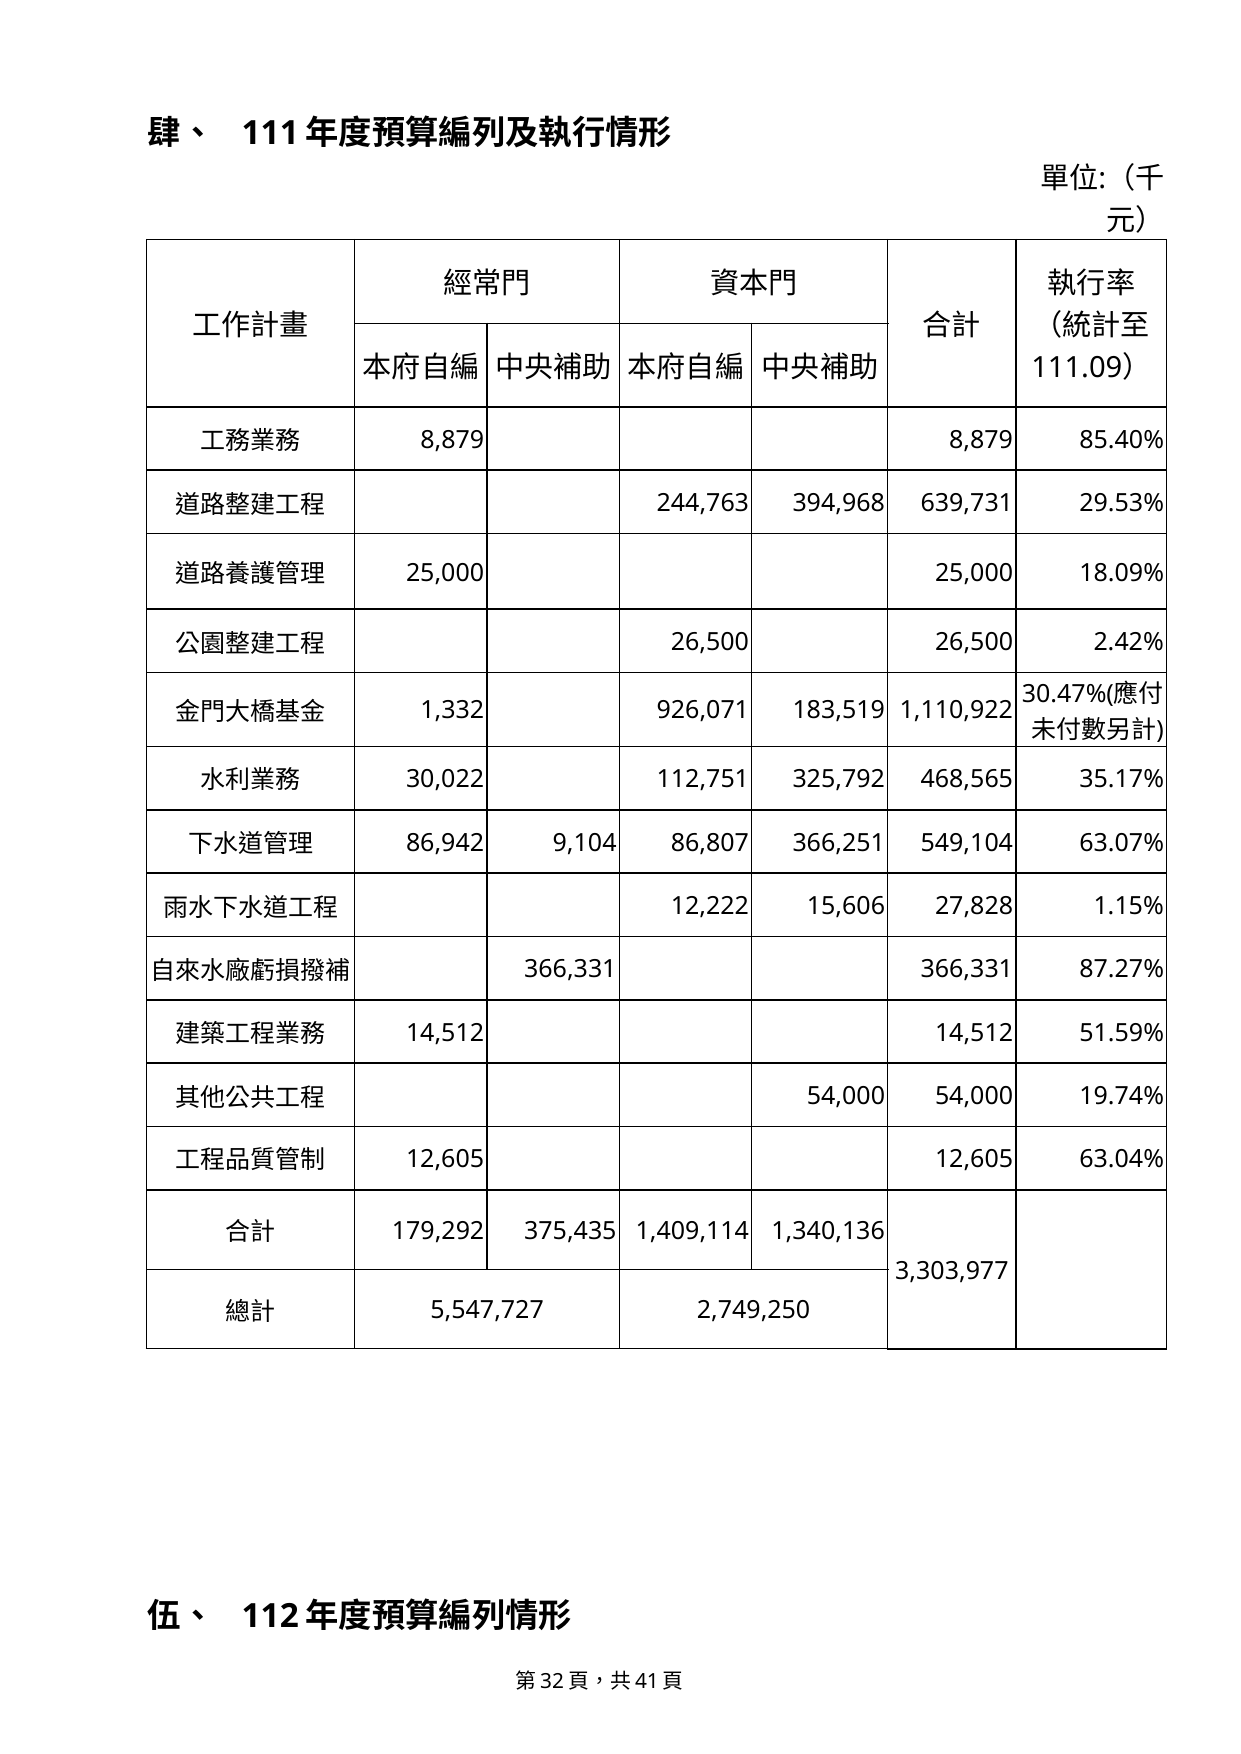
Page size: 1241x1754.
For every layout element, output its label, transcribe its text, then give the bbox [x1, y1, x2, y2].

table_cell 本府自編 [355, 324, 486, 406]
table_header [1196, 154, 1240, 239]
table_cell 工務業務 [147, 408, 354, 469]
table_cell 468,565 [888, 747, 1015, 809]
table_cell [355, 1064, 486, 1126]
table_cell 1.15% [1017, 874, 1166, 936]
table_cell 1,340,136 [752, 1191, 887, 1268]
table_cell [488, 747, 619, 809]
table_cell 30,022 [355, 747, 486, 809]
table_cell [1167, 872, 1240, 936]
table_cell 合計 [147, 1191, 354, 1268]
table_cell 8,879 [888, 408, 1015, 469]
table_cell [488, 471, 619, 533]
table_cell [355, 874, 486, 936]
table_cell 工作計畫 [147, 240, 354, 406]
table_cell 9,104 [488, 811, 619, 872]
table_cell 金門大橋基金 [147, 673, 354, 746]
table_cell 51.59% [1017, 1001, 1166, 1062]
table_cell 本府自編 [620, 324, 751, 406]
table_cell 366,331 [888, 937, 1015, 999]
table_cell 26,500 [620, 610, 751, 671]
table_cell 5,547,727 [355, 1270, 619, 1348]
table_cell 87.27% [1017, 937, 1166, 999]
table_cell 公園整建工程 [147, 610, 354, 671]
table_cell 2,749,250 [620, 1270, 887, 1348]
table_cell [1167, 406, 1240, 469]
table_cell 自來水廠虧損撥補 [147, 937, 354, 999]
table_cell [1167, 469, 1240, 533]
table_cell 14,512 [888, 1001, 1015, 1062]
table_cell [488, 874, 619, 936]
table_cell 25,000 [888, 534, 1015, 608]
table_cell 12,605 [355, 1127, 486, 1189]
table_cell 549,104 [888, 811, 1015, 872]
table_cell 1,332 [355, 673, 486, 746]
table_cell [1167, 533, 1240, 608]
table_cell [752, 1127, 887, 1189]
table_cell 86,807 [620, 811, 751, 872]
table_cell 179,292 [355, 1191, 486, 1268]
table_cell 道路整建工程 [147, 471, 354, 533]
table_cell 183,519 [752, 673, 887, 746]
table_cell [752, 408, 887, 469]
table_cell 其他公共工程 [147, 1064, 354, 1126]
table_cell [488, 610, 619, 671]
table_cell 建築工程業務 [147, 1001, 354, 1062]
table_cell [1167, 1269, 1240, 1348]
table_cell [1167, 1062, 1240, 1126]
table_cell 366,331 [488, 937, 619, 999]
table_cell [488, 673, 619, 746]
table_cell [620, 1001, 751, 1062]
table_cell [488, 534, 619, 608]
table_cell [620, 534, 751, 608]
table_cell [752, 1001, 887, 1062]
table_cell 85.40% [1017, 408, 1166, 469]
table_cell 926,071 [620, 673, 751, 746]
table_cell 3,303,977 [888, 1191, 1015, 1348]
table_cell [620, 937, 751, 999]
table_cell 總計 [147, 1270, 354, 1348]
table_cell 2.42% [1017, 610, 1166, 671]
table_cell 道路養護管理 [147, 534, 354, 608]
table_cell [488, 1001, 619, 1062]
table_cell 1,110,922 [888, 673, 1015, 746]
table_cell 86,942 [355, 811, 486, 872]
table_cell 經常門 [355, 240, 619, 322]
table_cell [1167, 809, 1240, 872]
list 112年度預算編列情形 [148, 1589, 1092, 1637]
table_cell 14,512 [355, 1001, 486, 1062]
table_cell 18.09% [1017, 534, 1166, 608]
list 111年度預算編列及執行情形 [148, 106, 1092, 154]
table_cell [488, 408, 619, 469]
table_cell [752, 610, 887, 671]
table_cell [1167, 239, 1240, 322]
table_cell 中央補助 [752, 324, 887, 406]
table_cell 394,968 [752, 471, 887, 533]
table_cell 8,879 [355, 408, 486, 469]
table_cell [1167, 1189, 1240, 1268]
table_cell 水利業務 [147, 747, 354, 809]
table_cell [752, 937, 887, 999]
table_cell 工程品質管制 [147, 1127, 354, 1189]
table_cell 30.47%(應付未付數另計) [1017, 673, 1166, 746]
table_cell [1167, 999, 1240, 1062]
table_cell 112,751 [620, 747, 751, 809]
table_cell 中央補助 [488, 324, 619, 406]
table_cell 雨水下水道工程 [147, 874, 354, 936]
table_header 單位:（千元） [989, 154, 1196, 239]
table_cell [1167, 323, 1240, 406]
table_cell 63.04% [1017, 1127, 1166, 1189]
table_cell [488, 1064, 619, 1126]
table_cell 執行率（統計至111.09） [1017, 240, 1166, 406]
table_cell 325,792 [752, 747, 887, 809]
table_cell 下水道管理 [147, 811, 354, 872]
table_cell 合計 [888, 240, 1015, 406]
table_cell 資本門 [620, 240, 887, 322]
table_cell [620, 1127, 751, 1189]
table_cell [488, 1127, 619, 1189]
table_cell [355, 471, 486, 533]
table_header [146, 154, 896, 239]
table_cell [1167, 671, 1240, 746]
table_cell 1,409,114 [620, 1191, 751, 1268]
table_cell [355, 610, 486, 671]
table_cell 63.07% [1017, 811, 1166, 872]
table_cell 54,000 [752, 1064, 887, 1126]
table_cell 15,606 [752, 874, 887, 936]
table_cell 35.17% [1017, 747, 1166, 809]
table_cell [620, 408, 751, 469]
table_cell 26,500 [888, 610, 1015, 671]
table_cell 54,000 [888, 1064, 1015, 1126]
table_cell [1167, 746, 1240, 809]
table_cell [355, 937, 486, 999]
table_cell [1167, 608, 1240, 671]
table_cell 12,222 [620, 874, 751, 936]
table_cell 366,251 [752, 811, 887, 872]
table_cell [1167, 1126, 1240, 1189]
table_cell [1017, 1191, 1166, 1348]
table_cell 29.53% [1017, 471, 1166, 533]
table_cell 375,435 [488, 1191, 619, 1268]
table_cell [620, 1064, 751, 1126]
table_header [896, 154, 989, 239]
table_cell 12,605 [888, 1127, 1015, 1189]
table_cell 27,828 [888, 874, 1015, 936]
table_cell 25,000 [355, 534, 486, 608]
table_cell 19.74% [1017, 1064, 1166, 1126]
table_cell 639,731 [888, 471, 1015, 533]
table_cell [1167, 936, 1240, 999]
table_cell [752, 534, 887, 608]
table_cell 244,763 [620, 471, 751, 533]
